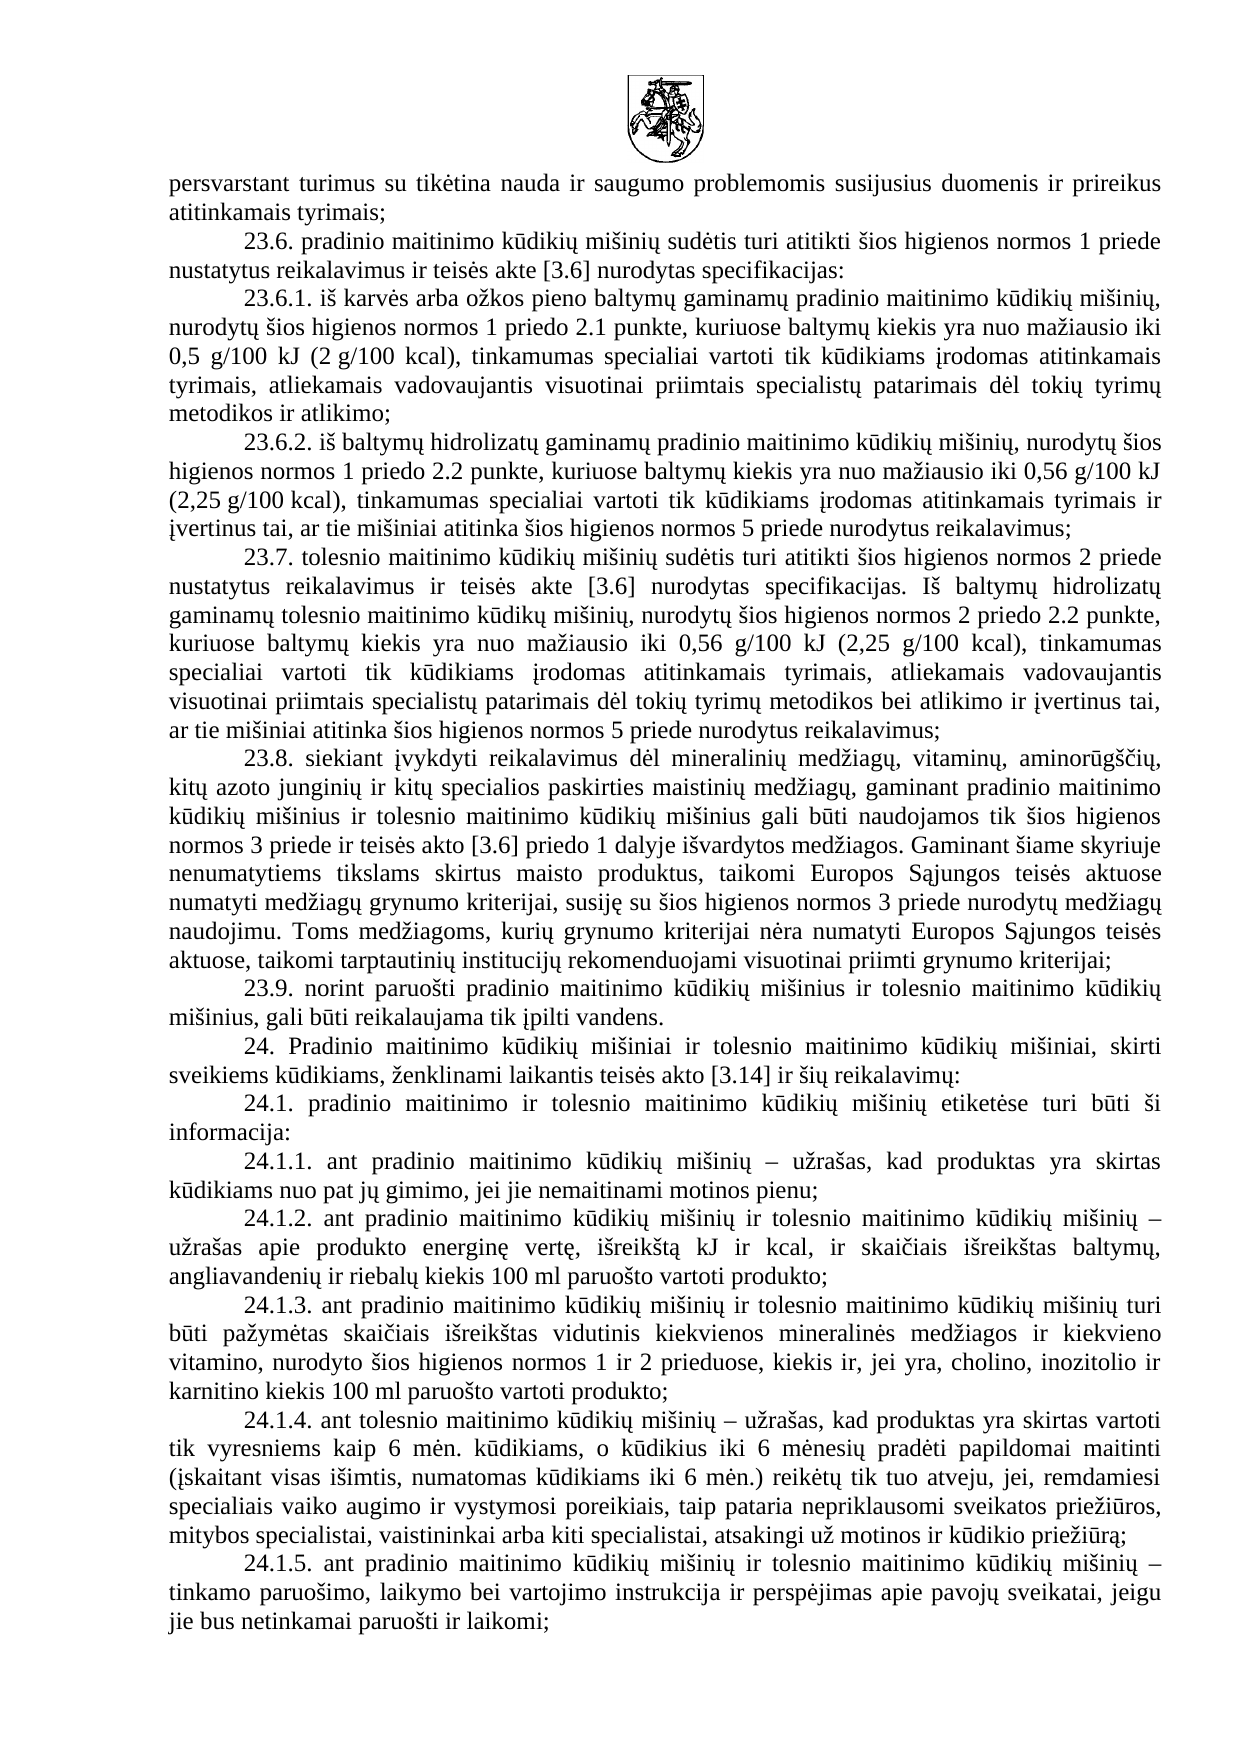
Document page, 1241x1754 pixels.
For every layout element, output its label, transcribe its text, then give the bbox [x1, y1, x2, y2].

text 23.6. pradinio maitinimo kūdikių mišinių sudėtis turi atitikti šios higienos normos 1 priede nustatytus reikalavimus ir teisės akte [3.6] nurodytas specifikacijas: [169, 226, 1162, 283]
text 24.1.2. ant pradinio maitinimo kūdikių mišinių ir tolesnio maitinimo kūdikių mišinių – užrašas apie produkto energinę vertę, išreikštą kJ ir kcal, ir skaičiais išreikštas baltymų, angliavandenių ir riebalų kiekis 100 ml paruošto vartoti produkto; [169, 1203, 1162, 1290]
text 23.8. siekiant įvykdyti reikalavimus dėl mineralinių medžiagų, vitaminų, aminorūgščių, kitų azoto junginių ir kitų specialios paskirties maistinių medžiagų, gaminant pradinio maitinimo kūdikių mišinius ir tolesnio maitinimo kūdikių mišinius gali būti naudojamos tik šios higienos normos 3 priede ir teisės akto [3.6] priedo 1 dalyje išvardytos medžiagos. Gaminant šiame skyriuje nenumatytiems tikslams skirtus maisto produktus, taikomi Europos Sąjungos teisės aktuose numatyti medžiagų grynumo kriterijai, susiję su šios higienos normos 3 priede nurodytų medžiagų naudojimu. Toms medžiagoms, kurių grynumo kriterijai nėra numatyti Europos Sąjungos teisės aktuose, taikomi tarptautinių institucijų rekomenduojami visuotinai priimti grynumo kriterijai; [169, 743, 1162, 973]
text 23.6.2. iš baltymų hidrolizatų gaminamų pradinio maitinimo kūdikių mišinių, nurodytų šios higienos normos 1 priedo 2.2 punkte, kuriuose baltymų kiekis yra nuo mažiausio iki 0,56 g/100 kJ (2,25 g/100 kcal), tinkamumas specialiai vartoti tik kūdikiams įrodomas atitinkamais tyrimais ir įvertinus tai, ar tie mišiniai atitinka šios higienos normos 5 priede nurodytus reikalavimus; [169, 427, 1162, 542]
text 23.9. norint paruošti pradinio maitinimo kūdikių mišinius ir tolesnio maitinimo kūdikių mišinius, gali būti reikalaujama tik įpilti vandens. [169, 973, 1162, 1031]
text 24.1.1. ant pradinio maitinimo kūdikių mišinių – užrašas, kad produktas yra skirtas kūdikiams nuo pat jų gimimo, jei jie nemaitinami motinos pienu; [169, 1146, 1162, 1203]
text 23.7. tolesnio maitinimo kūdikių mišinių sudėtis turi atitikti šios higienos normos 2 priede nustatytus reikalavimus ir teisės akte [3.6] nurodytas specifikacijas. Iš baltymų hidrolizatų gaminamų tolesnio maitinimo kūdikų mišinių, nurodytų šios higienos normos 2 priedo 2.2 punkte, kuriuose baltymų kiekis yra nuo mažiausio iki 0,56 g/100 kJ (2,25 g/100 kcal), tinkamumas specialiai vartoti tik kūdikiams įrodomas atitinkamais tyrimais, atliekamais vadovaujantis visuotinai priimtais specialistų patarimais dėl tokių tyrimų metodikos bei atlikimo ir įvertinus tai, ar tie mišiniai atitinka šios higienos normos 5 priede nurodytus reikalavimus; [169, 542, 1162, 743]
text 24. Pradinio maitinimo kūdikių mišiniai ir tolesnio maitinimo kūdikių mišiniai, skirti sveikiems kūdikiams, ženklinami laikantis teisės akto [3.14] ir šių reikalavimų: [169, 1031, 1162, 1088]
text 24.1.4. ant tolesnio maitinimo kūdikių mišinių – užrašas, kad produktas yra skirtas vartoti tik vyresniems kaip 6 mėn. kūdikiams, o kūdikius iki 6 mėnesių pradėti papildomai maitinti (įskaitant visas išimtis, numatomas kūdikiams iki 6 mėn.) reikėtų tik tuo atveju, jei, remdamiesi specialiais vaiko augimo ir vystymosi poreikiais, taip pataria nepriklausomi sveikatos priežiūros, mitybos specialistai, vaistininkai arba kiti specialistai, atsakingi už motinos ir kūdikio priežiūrą; [169, 1405, 1162, 1548]
text 24.1.3. ant pradinio maitinimo kūdikių mišinių ir tolesnio maitinimo kūdikių mišinių turi būti pažymėtas skaičiais išreikštas vidutinis kiekvienos mineralinės medžiagos ir kiekvieno vitamino, nurodyto šios higienos normos 1 ir 2 prieduose, kiekis ir, jei yra, cholino, inozitolio ir karnitino kiekis 100 ml paruošto vartoti produkto; [169, 1290, 1162, 1405]
text 24.1.5. ant pradinio maitinimo kūdikių mišinių ir tolesnio maitinimo kūdikių mišinių – tinkamo paruošimo, laikymo bei vartojimo instrukcija ir perspėjimas apie pavojų sveikatai, jeigu jie bus netinkamai paruošti ir laikomi; [169, 1548, 1162, 1635]
text persvarstant turimus su tikėtina nauda ir saugumo problemomis susijusius duomenis ir prireikus atitinkamais tyrimais; [169, 168, 1162, 226]
text 23.6.1. iš karvės arba ožkos pieno baltymų gaminamų pradinio maitinimo kūdikių mišinių, nurodytų šios higienos normos 1 priedo 2.1 punkte, kuriuose baltymų kiekis yra nuo mažiausio iki 0,5 g/100 kJ (2 g/100 kcal), tinkamumas specialiai vartoti tik kūdikiams įrodomas atitinkamais tyrimais, atliekamais vadovaujantis visuotinai priimtais specialistų patarimais dėl tokių tyrimų metodikos ir atlikimo; [169, 283, 1162, 427]
text 24.1. pradinio maitinimo ir tolesnio maitinimo kūdikių mišinių etiketėse turi būti ši informacija: [169, 1088, 1162, 1146]
